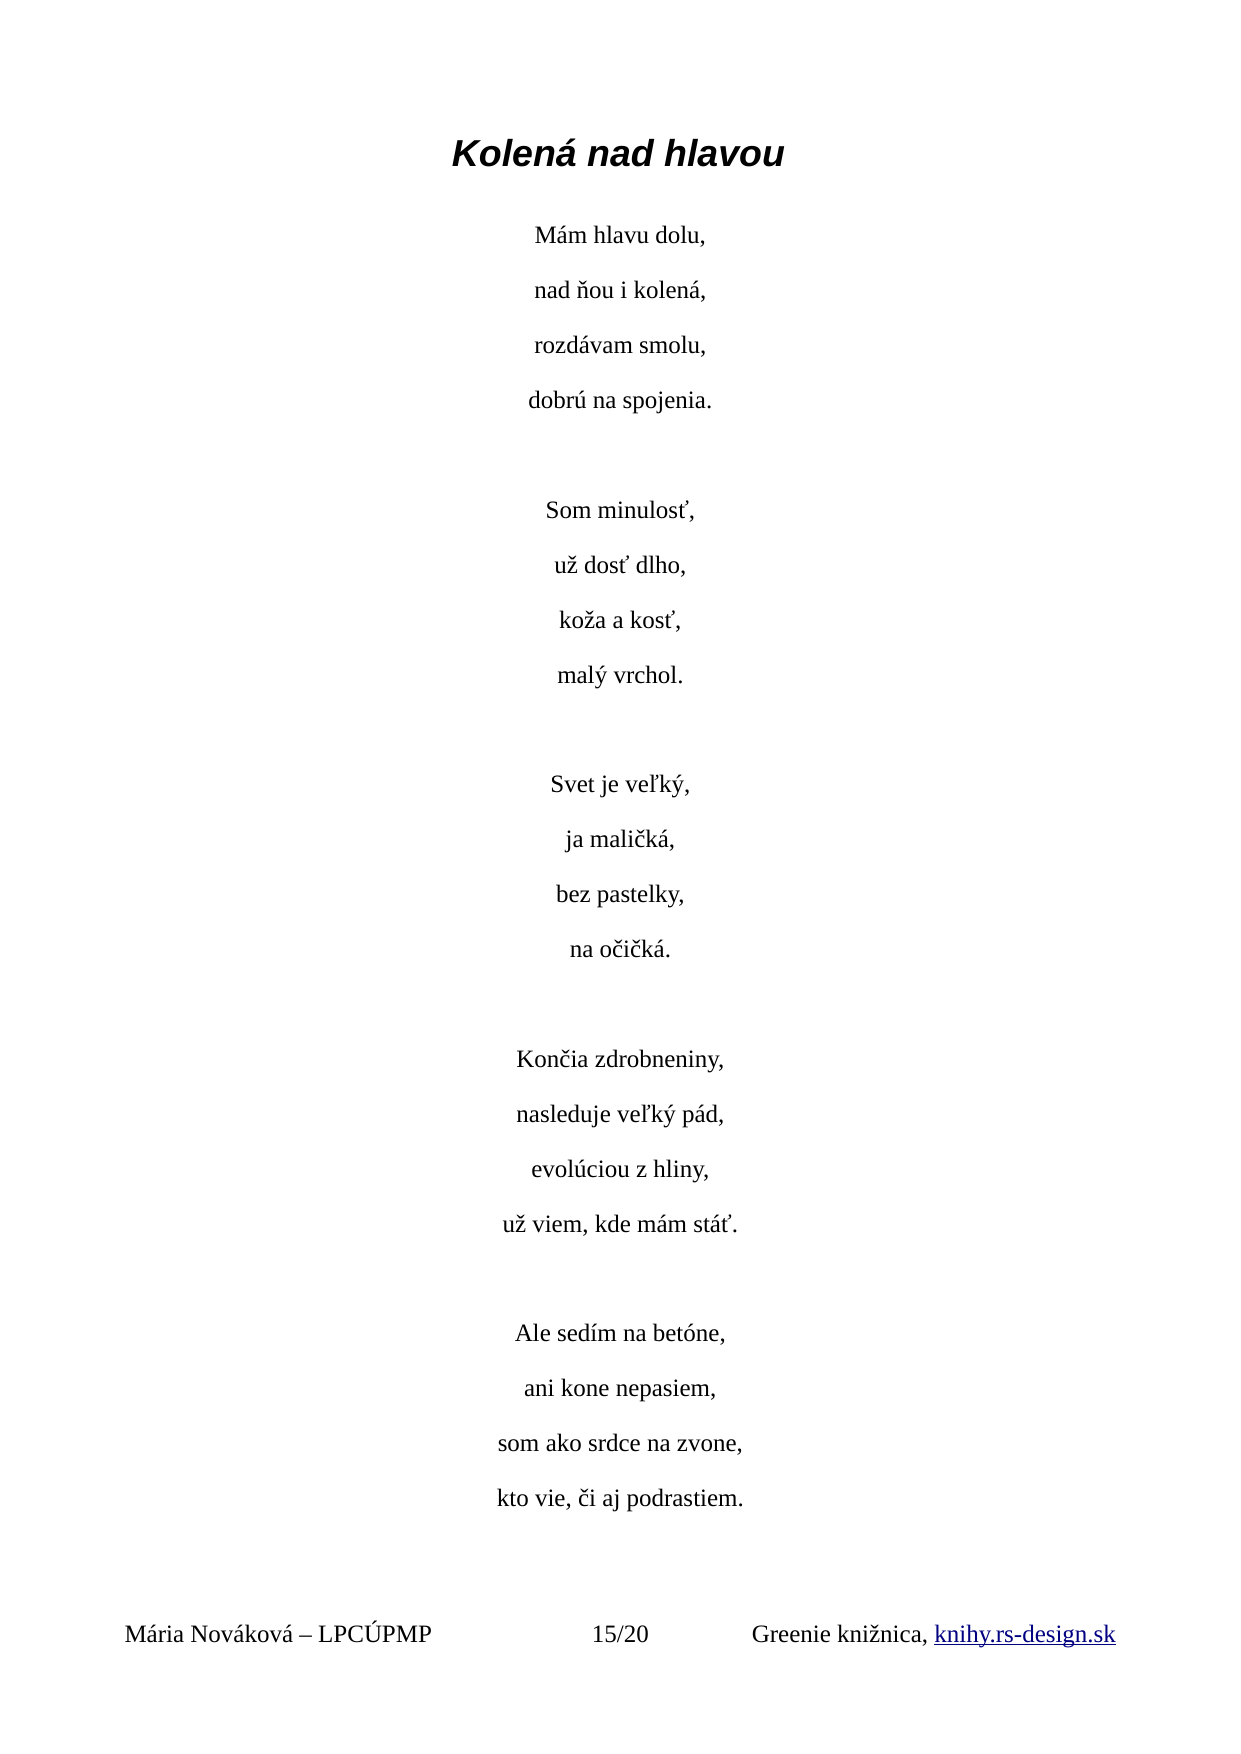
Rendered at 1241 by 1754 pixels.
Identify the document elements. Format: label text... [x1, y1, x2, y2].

text Mám hlavu dolu, [106, 221, 1134, 249]
text ani kone nepasiem, [106, 1373, 1134, 1402]
text evolúciou z hliny, [106, 1154, 1134, 1182]
text malý vrchol. [106, 660, 1134, 688]
text Svet je veľký, [106, 769, 1134, 798]
text už dosť dlho, [106, 550, 1134, 579]
text bez pastelky, [106, 879, 1134, 908]
text rozdávam smolu, [106, 330, 1134, 359]
text ja maličká, [106, 824, 1134, 853]
text kto vie, či aj podrastiem. [106, 1483, 1134, 1512]
text Som minulosť, [106, 495, 1134, 524]
text Ale sedím na betóne, [106, 1318, 1134, 1347]
text už viem, kde mám stáť. [106, 1209, 1134, 1237]
text Končia zdrobneniny, [106, 1044, 1134, 1073]
text dobrú na spojenia. [106, 385, 1134, 414]
text nasleduje veľký pád, [106, 1099, 1134, 1128]
subtitle Kolená nad hlavou [106, 131, 1134, 174]
text na očičká. [106, 934, 1134, 963]
text koža a kosť, [106, 605, 1134, 633]
text nad ňou i kolená, [106, 275, 1134, 304]
text som ako srdce na zvone, [106, 1428, 1134, 1457]
